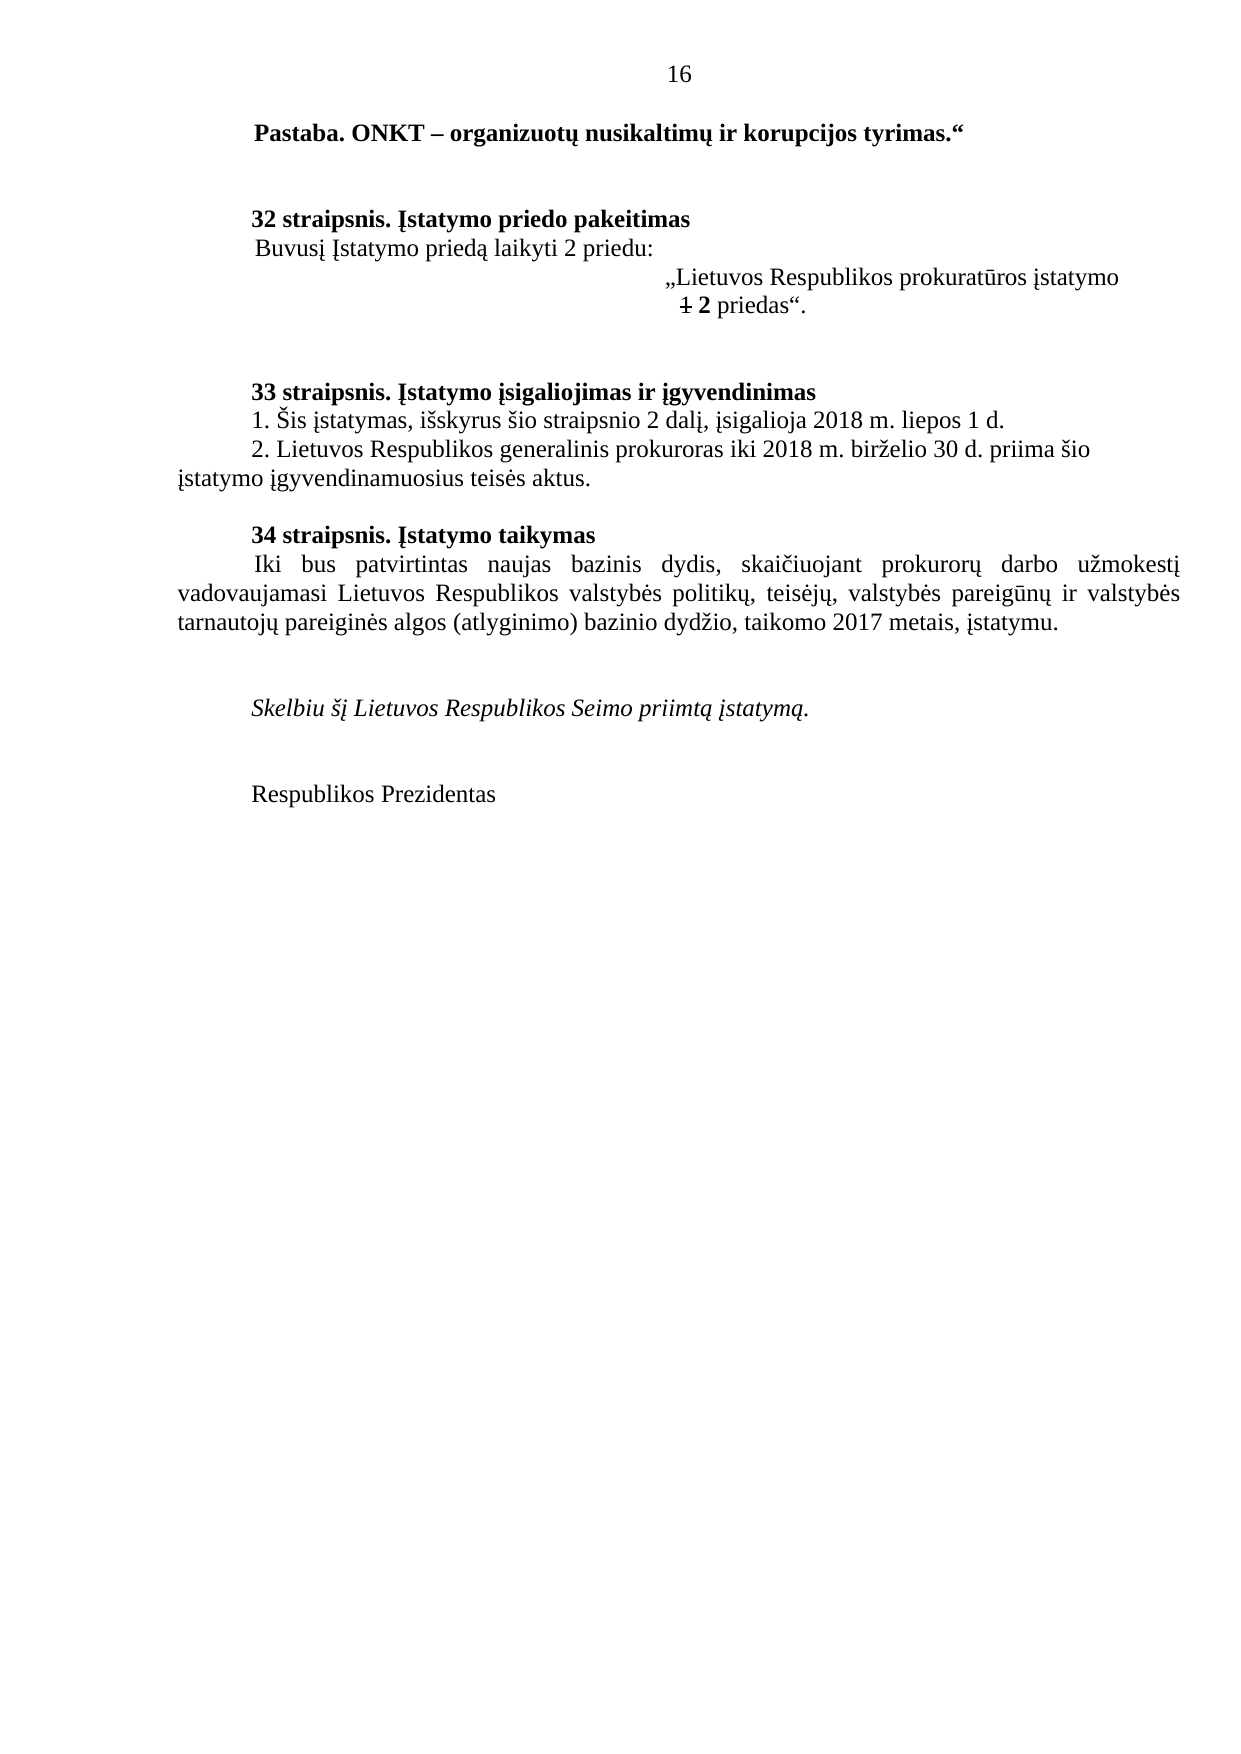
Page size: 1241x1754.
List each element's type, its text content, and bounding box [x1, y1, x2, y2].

text Skelbiu šį Lietuvos Respublikos Seimo priimtą įstatymą. [177, 693, 1181, 722]
text Pastaba. ONKT – organizuotų nusikaltimų ir korupcijos tyrimas.“ [177, 118, 1169, 147]
text 34 straipsnis. Įstatymo taikymas [177, 521, 1181, 549]
text 33 straipsnis. Įstatymo įsigaliojimas ir įgyvendinimas [177, 377, 1181, 406]
text 32 straipsnis. Įstatymo priedo pakeitimas [177, 204, 1181, 233]
text „Lietuvos Respublikos prokuratūros įstatymo [664, 262, 1181, 291]
text Respublikos Prezidentas [177, 779, 1181, 808]
text 1 2 priedas“. [177, 291, 1181, 319]
text Iki bus patvirtintas naujas bazinis dydis, skaičiuojant prokurorų darbo užmokestį vadovaujamasi Lietuvos Respublikos valstybės politikų, teisėjų, valstybės pareigūnų ir valstybės tarnautojų pareiginės algos (atlyginimo) bazinio dydžio, taikomo 2017 metais, įstatymu. [177, 549, 1181, 636]
text 2. Lietuvos Respublikos generalinis prokuroras iki 2018 m. birželio 30 d. priima šio įstatymo įgyvendinamuosius teisės aktus. [177, 434, 1181, 492]
text 1. Šis įstatymas, išskyrus šio straipsnio 2 dalį, įsigalioja 2018 m. liepos 1 d. [177, 406, 1181, 434]
list Buvusį Įstatymo priedą laikyti 2 priedu: [192, 233, 1166, 262]
